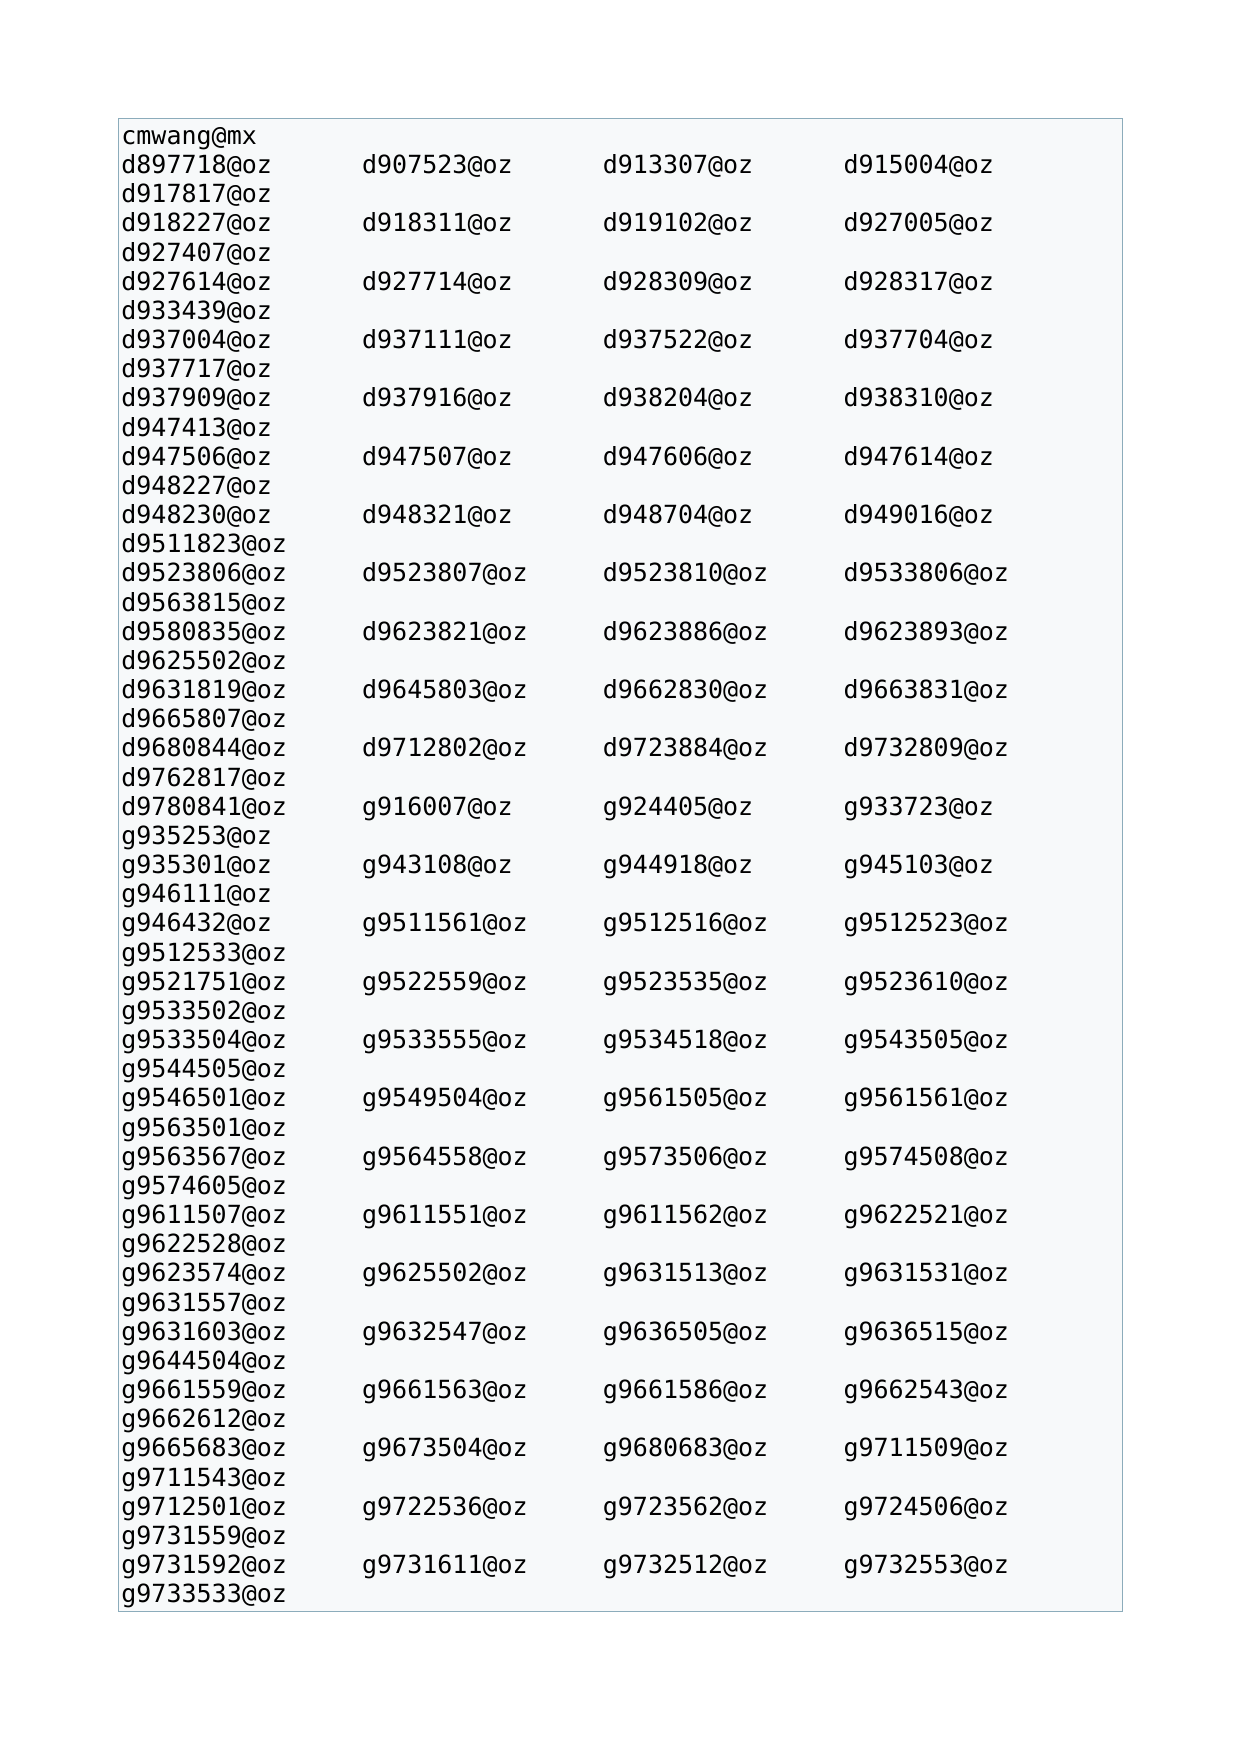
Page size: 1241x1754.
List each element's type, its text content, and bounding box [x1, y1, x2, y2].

text cmwang@mx d897718@oz d907523@oz d913307@oz d915004@oz d917817@oz d918227@oz d918311@oz d919102@oz d927005@oz d927407@oz d927614@oz d927714@oz d928309@oz d928317@oz d933439@oz d937004@oz d937111@oz d937522@oz d937704@oz d937717@oz d937909@oz d937916@oz d938204@oz d938310@oz d947413@oz d947506@oz d947507@oz d947606@oz d947614@oz d948227@oz d948230@oz d948321@oz d948704@oz d949016@oz d9511823@oz d9523806@oz d9523807@oz d9523810@oz d9533806@oz d9563815@oz d9580835@oz d9623821@oz d9623886@oz d9623893@oz d9625502@oz d9631819@oz d9645803@oz d9662830@oz d9663831@oz d9665807@oz d9680844@oz d9712802@oz d9723884@oz d9732809@oz d9762817@oz d9780841@oz g916007@oz g924405@oz g933723@oz g935253@oz g935301@oz g943108@oz g944918@oz g945103@oz g946111@oz g946432@oz g9511561@oz g9512516@oz g9512523@oz g9512533@oz g9521751@oz g9522559@oz g9523535@oz g9523610@oz g9533502@oz g9533504@oz g9533555@oz g9534518@oz g9543505@oz g9544505@oz g9546501@oz g9549504@oz g9561505@oz g9561561@oz g9563501@oz g9563567@oz g9564558@oz g9573506@oz g9574508@oz g9574605@oz g9611507@oz g9611551@oz g9611562@oz g9622521@oz g9622528@oz g9623574@oz g9625502@oz g9631513@oz g9631531@oz g9631557@oz g9631603@oz g9632547@oz g9636505@oz g9636515@oz g9644504@oz g9661559@oz g9661563@oz g9661586@oz g9662543@oz g9662612@oz g9665683@oz g9673504@oz g9680683@oz g9711509@oz g9711543@oz g9712501@oz g9722536@oz g9723562@oz g9724506@oz g9731559@oz g9731592@oz g9731611@oz g9732512@oz g9732553@oz g9733533@oz [119, 119, 1122, 1611]
